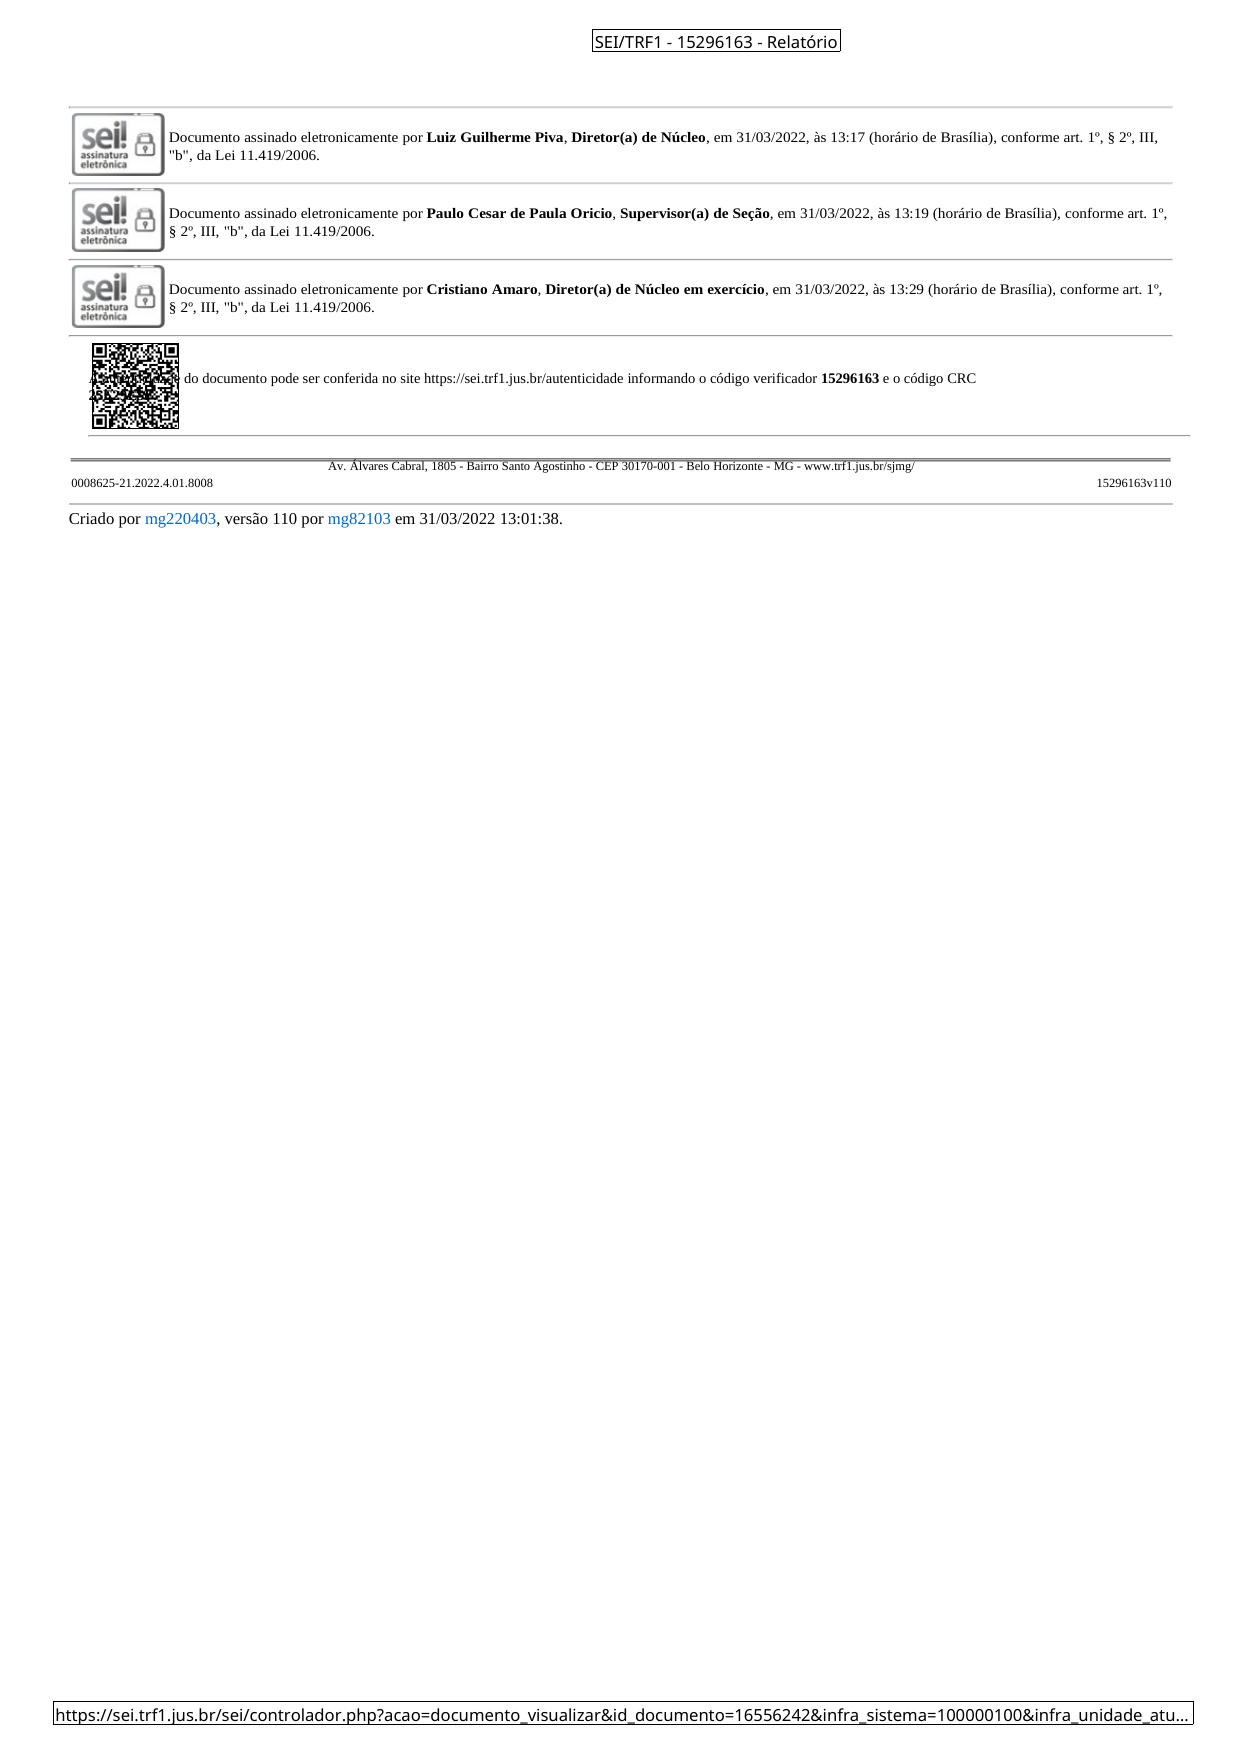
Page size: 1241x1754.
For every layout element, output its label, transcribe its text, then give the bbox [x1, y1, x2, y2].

picture [71, 265, 165, 328]
text § 2º, III, "b", da Lei 11.419/2006. [169, 298, 1194, 315]
text Documento assinado eletronicamente por Luiz Guilherme Piva, Diretor(a) de Núcleo, em 31/03/2022, às 13:17 (horário de Brasília), conforme art. 1º, § 2º, III, "b", da Lei 11.419/2006. [169, 129, 1165, 163]
picture [93, 344, 178, 428]
picture [71, 113, 165, 176]
picture [71, 188, 165, 252]
text Criado por mg220403, versão 110 por mg82103 em 31/03/2022 13:01:38. [69, 495, 1194, 528]
text Documento assinado eletronicamente por Cristiano Amaro, Diretor(a) de Núcleo em exercício, em 31/03/2022, às 13:29 (horário de Brasília), conforme art. 1º, [169, 281, 1194, 297]
text 0008625-21.2022.4.01.8008 15296163v110 [58, 476, 1184, 491]
text Documento assinado eletronicamente por Paulo Cesar de Paula Oricio, Supervisor(a) de Seção, em 31/03/2022, às 13:19 (horário de Brasília), conforme art. 1º, [169, 204, 1194, 221]
text Av. Álvares Cabral, 1805 - Bairro Santo Agostinho - CEP 30170-001 - Belo Horizonte - MG - www.trf1.jus.br/sjmg/ [209, 454, 1033, 473]
text § 2º, III, "b", da Lei 11.419/2006. [169, 222, 1194, 239]
